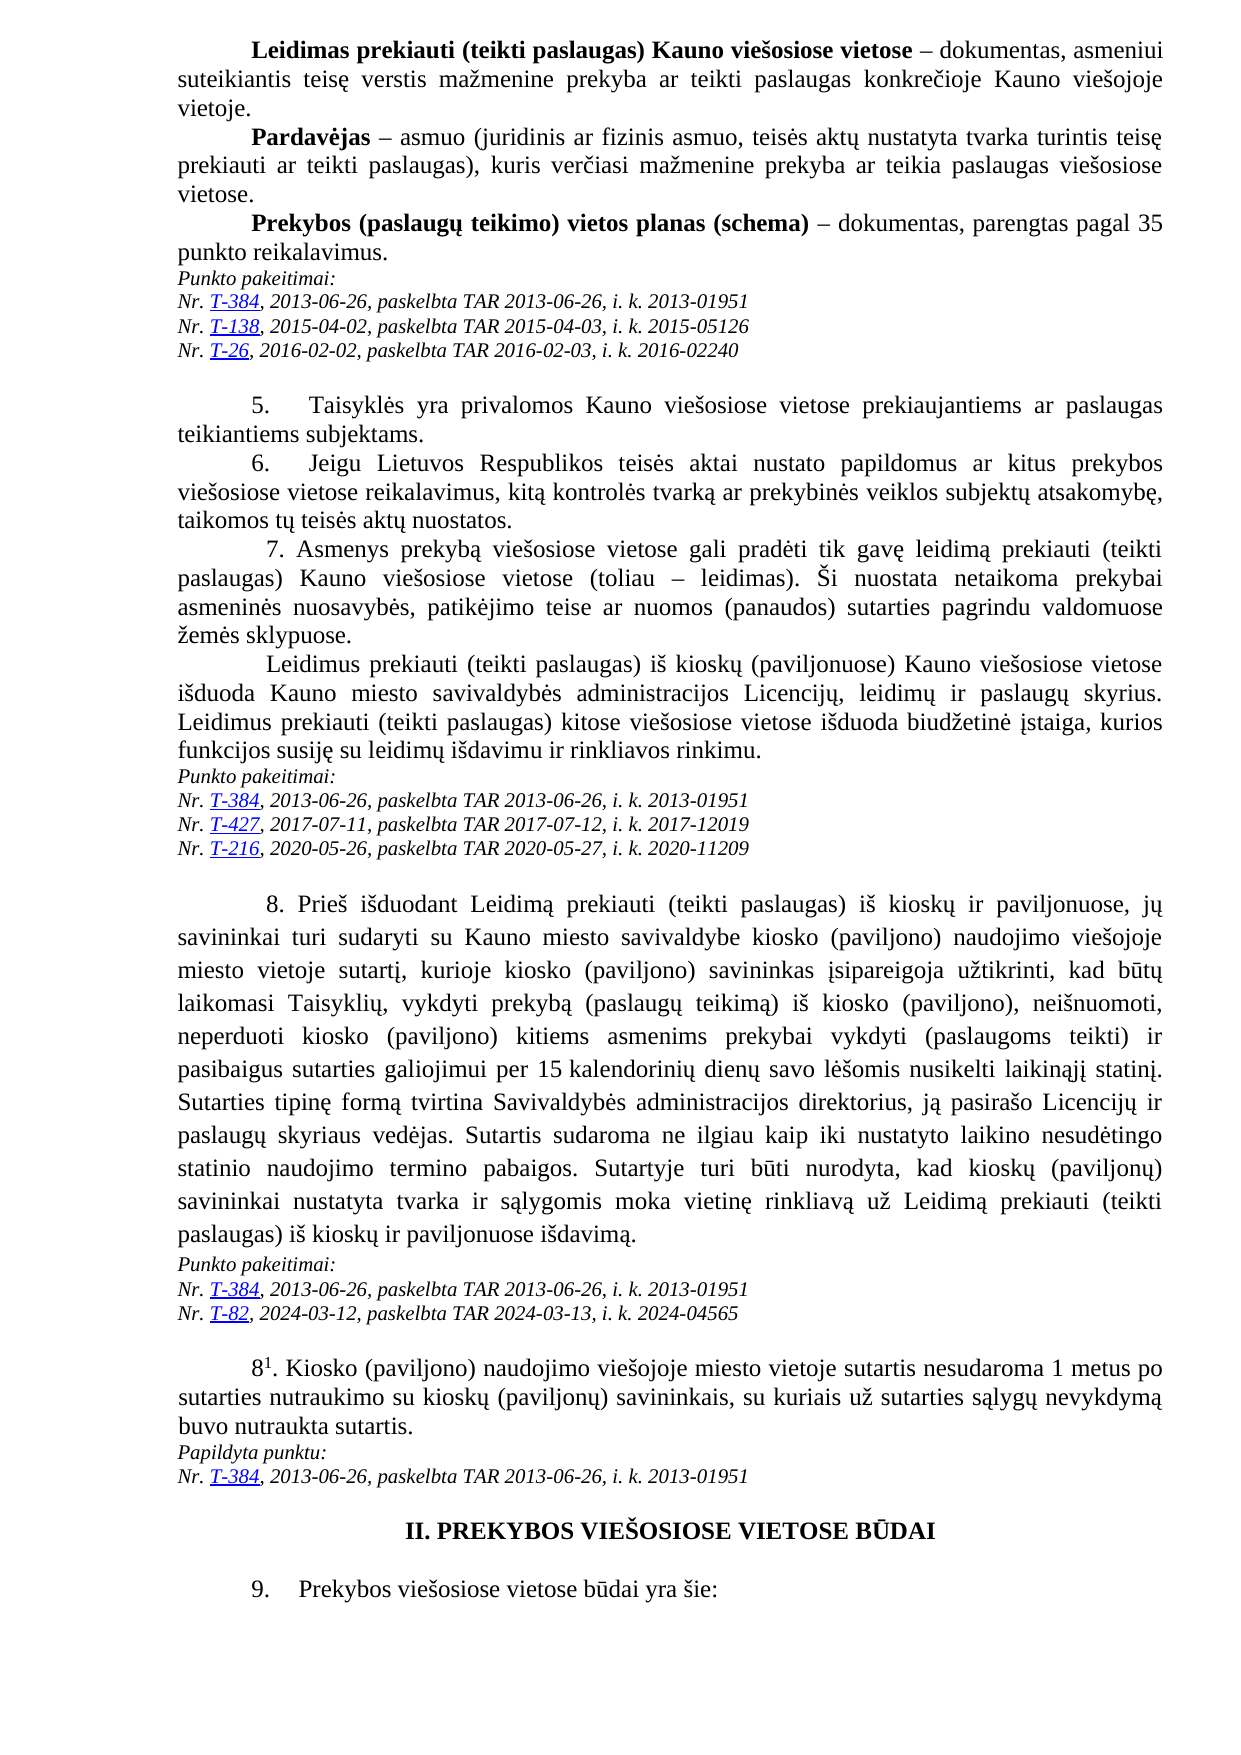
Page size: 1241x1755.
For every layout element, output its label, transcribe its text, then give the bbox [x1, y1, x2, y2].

text Papildyta punktu: [177, 1439, 1163, 1464]
text Nr. T-216, 2020-05-26, paskelbta TAR 2020-05-27, i. k. 2020-11209 [177, 836, 1163, 860]
text Punkto pakeitimai: [177, 764, 1163, 788]
text Nr. T-82, 2024-03-12, paskelbta TAR 2024-03-13, i. k. 2024-04565 [177, 1301, 1163, 1324]
text 9. Prekybos viešosiose vietose būdai yra šie: [177, 1574, 1163, 1603]
text Nr. T-427, 2017-07-11, paskelbta TAR 2017-07-12, i. k. 2017-12019 [177, 812, 1163, 836]
text Punkto pakeitimai: [177, 265, 1163, 289]
text 6. Jeigu Lietuvos Respublikos teisės aktai nustato papildomus ar kitus prekybos viešosiose vietose reikalavimus, kitą kontrolės tvarką ar prekybinės veiklos subjektų atsakomybę, taikomos tų teisės aktų nuostatos. [177, 448, 1163, 534]
text II. PREKYBOS VIEŠOSIOSE VIETOSE BŪDAI [177, 1516, 1163, 1545]
text 81. Kiosko (paviljono) naudojimo viešojoje miesto vietoje sutartis nesudaroma 1 metus po sutarties nutraukimo su kioskų (paviljonų) savininkais, su kuriais už sutarties sąlygų nevykdymą buvo nutraukta sutartis. [178, 1353, 1163, 1439]
text Nr. T-384, 2013-06-26, paskelbta TAR 2013-06-26, i. k. 2013-01951 [177, 1276, 1163, 1301]
text Punkto pakeitimai: [177, 1252, 1163, 1276]
text Nr. T-138, 2015-04-02, paskelbta TAR 2015-04-03, i. k. 2015-05126 [177, 313, 1163, 338]
text Prekybos (paslaugų teikimo) vietos planas (schema) – dokumentas, parengtas pagal 35 punkto reikalavimus. [177, 208, 1163, 265]
text Nr. T-384, 2013-06-26, paskelbta TAR 2013-06-26, i. k. 2013-01951 [177, 788, 1163, 812]
text Pardavėjas – asmuo (juridinis ar fizinis asmuo, teisės aktų nustatyta tvarka turintis teisę prekiauti ar teikti paslaugas), kuris verčiasi mažmenine prekyba ar teikia paslaugas viešosiose vietose. [177, 122, 1163, 208]
text Nr. T-384, 2013-06-26, paskelbta TAR 2013-06-26, i. k. 2013-01951 [177, 1464, 1163, 1488]
text 5. Taisyklės yra privalomos Kauno viešosiose vietose prekiaujantiems ar paslaugas teikiantiems subjektams. [177, 390, 1163, 448]
text Leidimas prekiauti (teikti paslaugas) Kauno viešosiose vietose – dokumentas, asmeniui suteikiantis teisę verstis mažmenine prekyba ar teikti paslaugas konkrečioje Kauno viešojoje vietoje. [177, 35, 1163, 122]
text Leidimus prekiauti (teikti paslaugas) iš kioskų (paviljonuose) Kauno viešosiose vietose išduoda Kauno miesto savivaldybės administracijos Licencijų, leidimų ir paslaugų skyrius. Leidimus prekiauti (teikti paslaugas) kitose viešosiose vietose išduoda biudžetinė įstaiga, kurios funkcijos susiję su leidimų išdavimu ir rinkliavos rinkimu. [177, 649, 1163, 764]
text 8. Prieš išduodant Leidimą prekiauti (teikti paslaugas) iš kioskų ir paviljonuose, jų savininkai turi sudaryti su Kauno miesto savivaldybe kiosko (paviljono) naudojimo viešojoje miesto vietoje sutartį, kurioje kiosko (paviljono) savininkas įsipareigoja užtikrinti, kad būtų laikomasi Taisyklių, vykdyti prekybą (paslaugų teikimą) iš kiosko (paviljono), neišnuomoti, neperduoti kiosko (paviljono) kitiems asmenims prekybai vykdyti (paslaugoms teikti) ir pasibaigus sutarties galiojimui per 15 kalendorinių dienų savo lėšomis nusikelti laikinąjį statinį. Sutarties tipinę formą tvirtina Savivaldybės administracijos direktorius, ją pasirašo Licencijų ir paslaugų skyriaus vedėjas. Sutartis sudaroma ne ilgiau kaip iki nustatyto laikino nesudėtingo statinio naudojimo termino pabaigos. Sutartyje turi būti nurodyta, kad kioskų (paviljonų) savininkai nustatyta tvarka ir sąlygomis moka vietinę rinkliavą už Leidimą prekiauti (teikti paslaugas) iš kioskų ir paviljonuose išdavimą. [177, 889, 1163, 1248]
text Nr. T-26, 2016-02-02, paskelbta TAR 2016-02-03, i. k. 2016-02240 [177, 338, 1163, 362]
text 7. Asmenys prekybą viešosiose vietose gali pradėti tik gavę leidimą prekiauti (teikti paslaugas) Kauno viešosiose vietose (toliau – leidimas). Ši nuostata netaikoma prekybai asmeninės nuosavybės, patikėjimo teise ar nuomos (panaudos) sutarties pagrindu valdomuose žemės sklypuose. [177, 534, 1163, 649]
text Nr. T-384, 2013-06-26, paskelbta TAR 2013-06-26, i. k. 2013-01951 [177, 289, 1163, 313]
